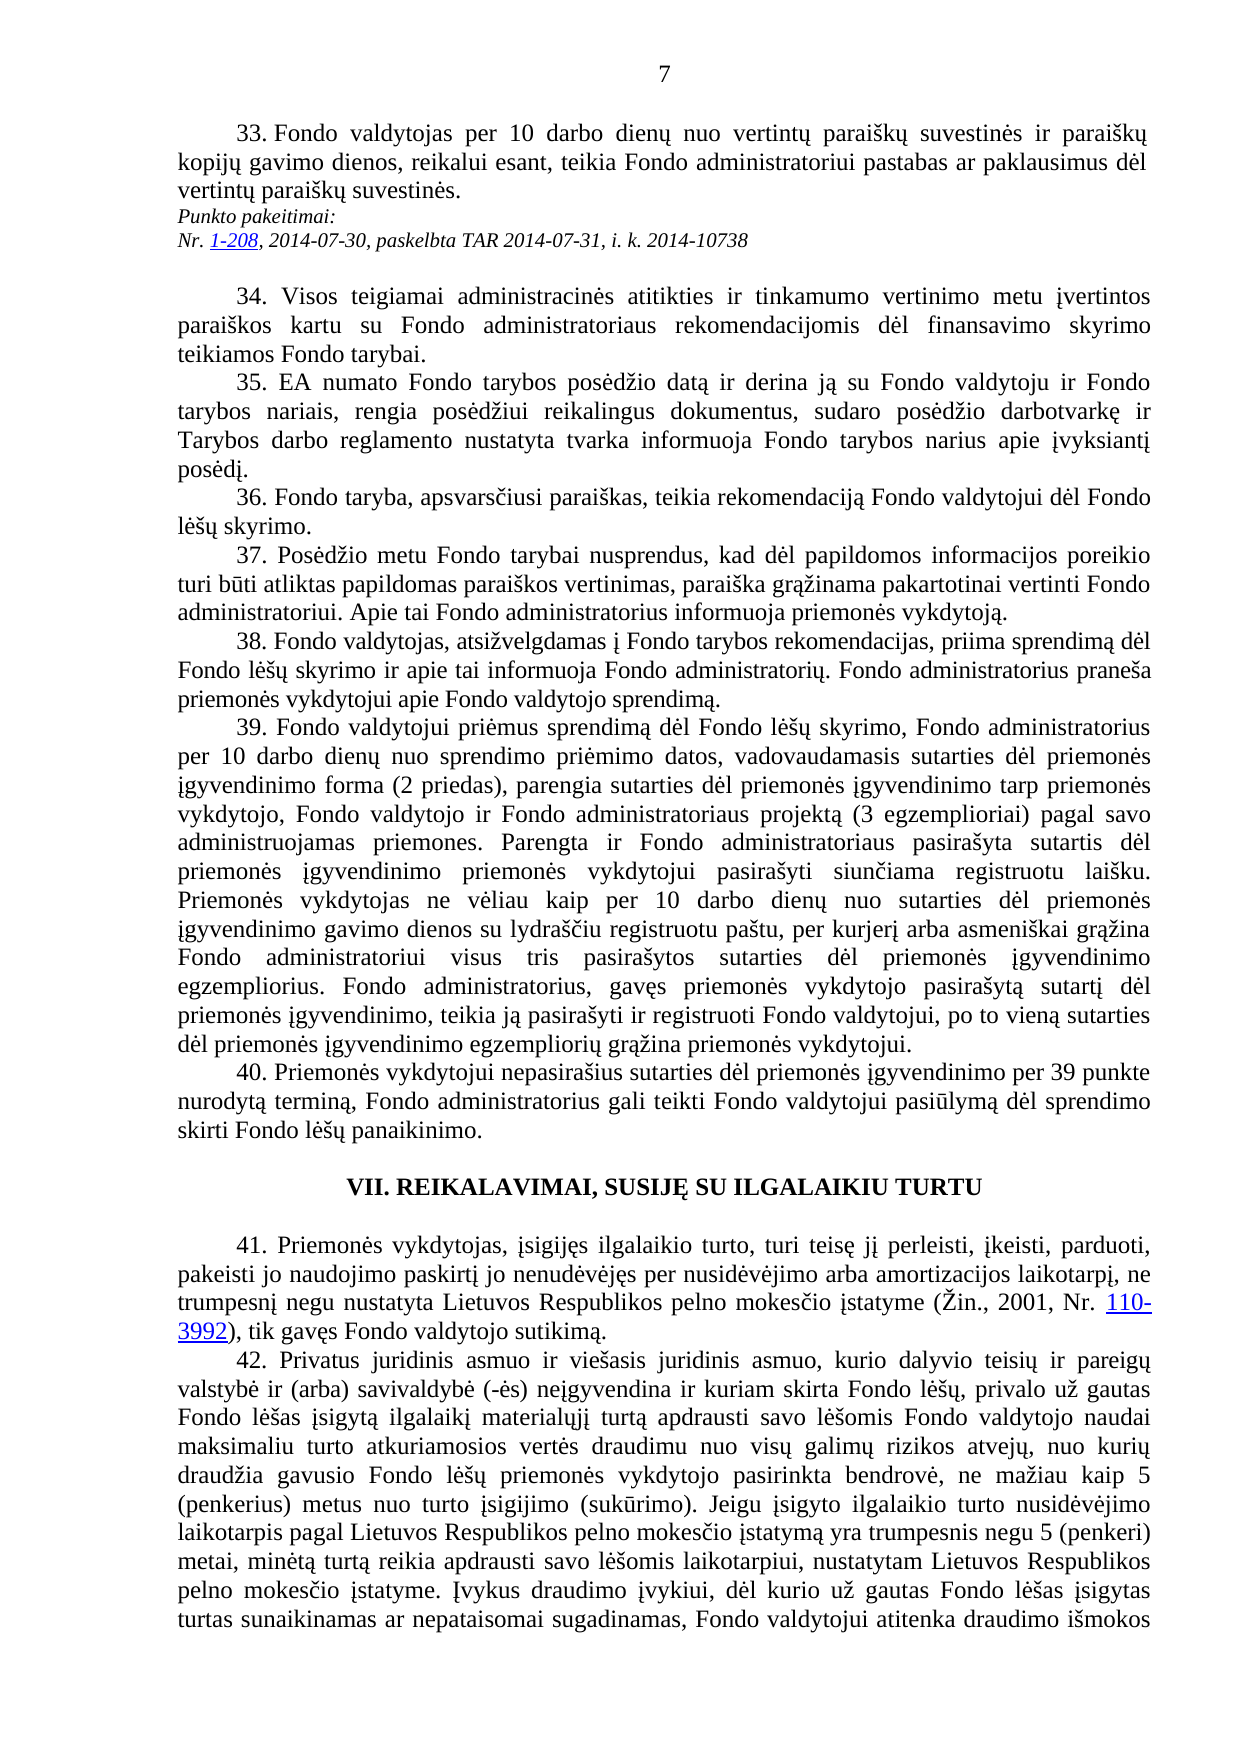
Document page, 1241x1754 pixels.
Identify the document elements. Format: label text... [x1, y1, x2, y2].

text 38. Fondo valdytojas, atsižvelgdamas į Fondo tarybos rekomendacijas, priima sprendimą dėl Fondo lėšų skyrimo ir apie tai informuoja Fondo administratorių. Fondo administratorius praneša priemonės vykdytojui apie Fondo valdytojo sprendimą. [177, 626, 1152, 712]
text VII. REIKALAVIMAI, SUSIJĘ SU ILGALAIKIU TURTU [177, 1172, 1152, 1201]
text 33. Fondo valdytojas per 10 darbo dienų nuo vertintų paraiškų suvestinės ir paraiškų kopijų gavimo dienos, reikalui esant, teikia Fondo administratoriui pastabas ar paklausimus dėl vertintų paraiškų suvestinės. [177, 118, 1148, 204]
text 36. Fondo taryba, apsvarsčiusi paraiškas, teikia rekomendaciją Fondo valdytojui dėl Fondo lėšų skyrimo. [177, 482, 1152, 540]
text 42. Privatus juridinis asmuo ir viešasis juridinis asmuo, kurio dalyvio teisių ir pareigų valstybė ir (arba) savivaldybė (-ės) neįgyvendina ir kuriam skirta Fondo lėšų, privalo už gautas Fondo lėšas įsigytą ilgalaikį materialųjį turtą apdrausti savo lėšomis Fondo valdytojo naudai maksimaliu turto atkuriamosios vertės draudimu nuo visų galimų rizikos atvejų, nuo kurių draudžia gavusio Fondo lėšų priemonės vykdytojo pasirinkta bendrovė, ne mažiau kaip 5 (penkerius) metus nuo turto įsigijimo (sukūrimo). Jeigu įsigyto ilgalaikio turto nusidėvėjimo laikotarpis pagal Lietuvos Respublikos pelno mokesčio įstatymą yra trumpesnis negu 5 (penkeri) metai, minėtą turtą reikia apdrausti savo lėšomis laikotarpiui, nustatytam Lietuvos Respublikos pelno mokesčio įstatyme. Įvykus draudimo įvykiui, dėl kurio už gautas Fondo lėšas įsigytas turtas sunaikinamas ar nepataisomai sugadinamas, Fondo valdytojui atitenka draudimo išmokos [177, 1345, 1152, 1632]
text 41. Priemonės vykdytojas, įsigijęs ilgalaikio turto, turi teisę jį perleisti, įkeisti, parduoti, pakeisti jo naudojimo paskirtį jo nenudėvėjęs per nusidėvėjimo arba amortizacijos laikotarpį, ne trumpesnį negu nustatyta Lietuvos Respublikos pelno mokesčio įstatyme (Žin., 2001, Nr. 110-3992), tik gavęs Fondo valdytojo sutikimą. [177, 1230, 1152, 1345]
text Nr. 1-208, 2014-07-30, paskelbta TAR 2014-07-31, i. k. 2014-10738 [177, 228, 1152, 252]
text 35. EA numato Fondo tarybos posėdžio datą ir derina ją su Fondo valdytoju ir Fondo tarybos nariais, rengia posėdžiui reikalingus dokumentus, sudaro posėdžio darbotvarkę ir Tarybos darbo reglamento nustatyta tvarka informuoja Fondo tarybos narius apie įvyksiantį posėdį. [177, 367, 1152, 482]
text 40. Priemonės vykdytojui nepasirašius sutarties dėl priemonės įgyvendinimo per 39 punkte nurodytą terminą, Fondo administratorius gali teikti Fondo valdytojui pasiūlymą dėl sprendimo skirti Fondo lėšų panaikinimo. [177, 1057, 1152, 1144]
text Punkto pakeitimai: [177, 204, 1152, 228]
text 37. Posėdžio metu Fondo tarybai nusprendus, kad dėl papildomos informacijos poreikio turi būti atliktas papildomas paraiškos vertinimas, paraiška grąžinama pakartotinai vertinti Fondo administratoriui. Apie tai Fondo administratorius informuoja priemonės vykdytoją. [177, 540, 1152, 626]
text 39. Fondo valdytojui priėmus sprendimą dėl Fondo lėšų skyrimo, Fondo administratorius per 10 darbo dienų nuo sprendimo priėmimo datos, vadovaudamasis sutarties dėl priemonės įgyvendinimo forma (2 priedas), parengia sutarties dėl priemonės įgyvendinimo tarp priemonės vykdytojo, Fondo valdytojo ir Fondo administratoriaus projektą (3 egzemplioriai) pagal savo administruojamas priemones. Parengta ir Fondo administratoriaus pasirašyta sutartis dėl priemonės įgyvendinimo priemonės vykdytojui pasirašyti siunčiama registruotu laišku. Priemonės vykdytojas ne vėliau kaip per 10 darbo dienų nuo sutarties dėl priemonės įgyvendinimo gavimo dienos su lydraščiu registruotu paštu, per kurjerį arba asmeniškai grąžina Fondo administratoriui visus tris pasirašytos sutarties dėl priemonės įgyvendinimo egzempliorius. Fondo administratorius, gavęs priemonės vykdytojo pasirašytą sutartį dėl priemonės įgyvendinimo, teikia ją pasirašyti ir registruoti Fondo valdytojui, po to vieną sutarties dėl priemonės įgyvendinimo egzempliorių grąžina priemonės vykdytojui. [177, 712, 1152, 1057]
text 34. Visos teigiamai administracinės atitikties ir tinkamumo vertinimo metu įvertintos paraiškos kartu su Fondo administratoriaus rekomendacijomis dėl finansavimo skyrimo teikiamos Fondo tarybai. [177, 281, 1152, 367]
